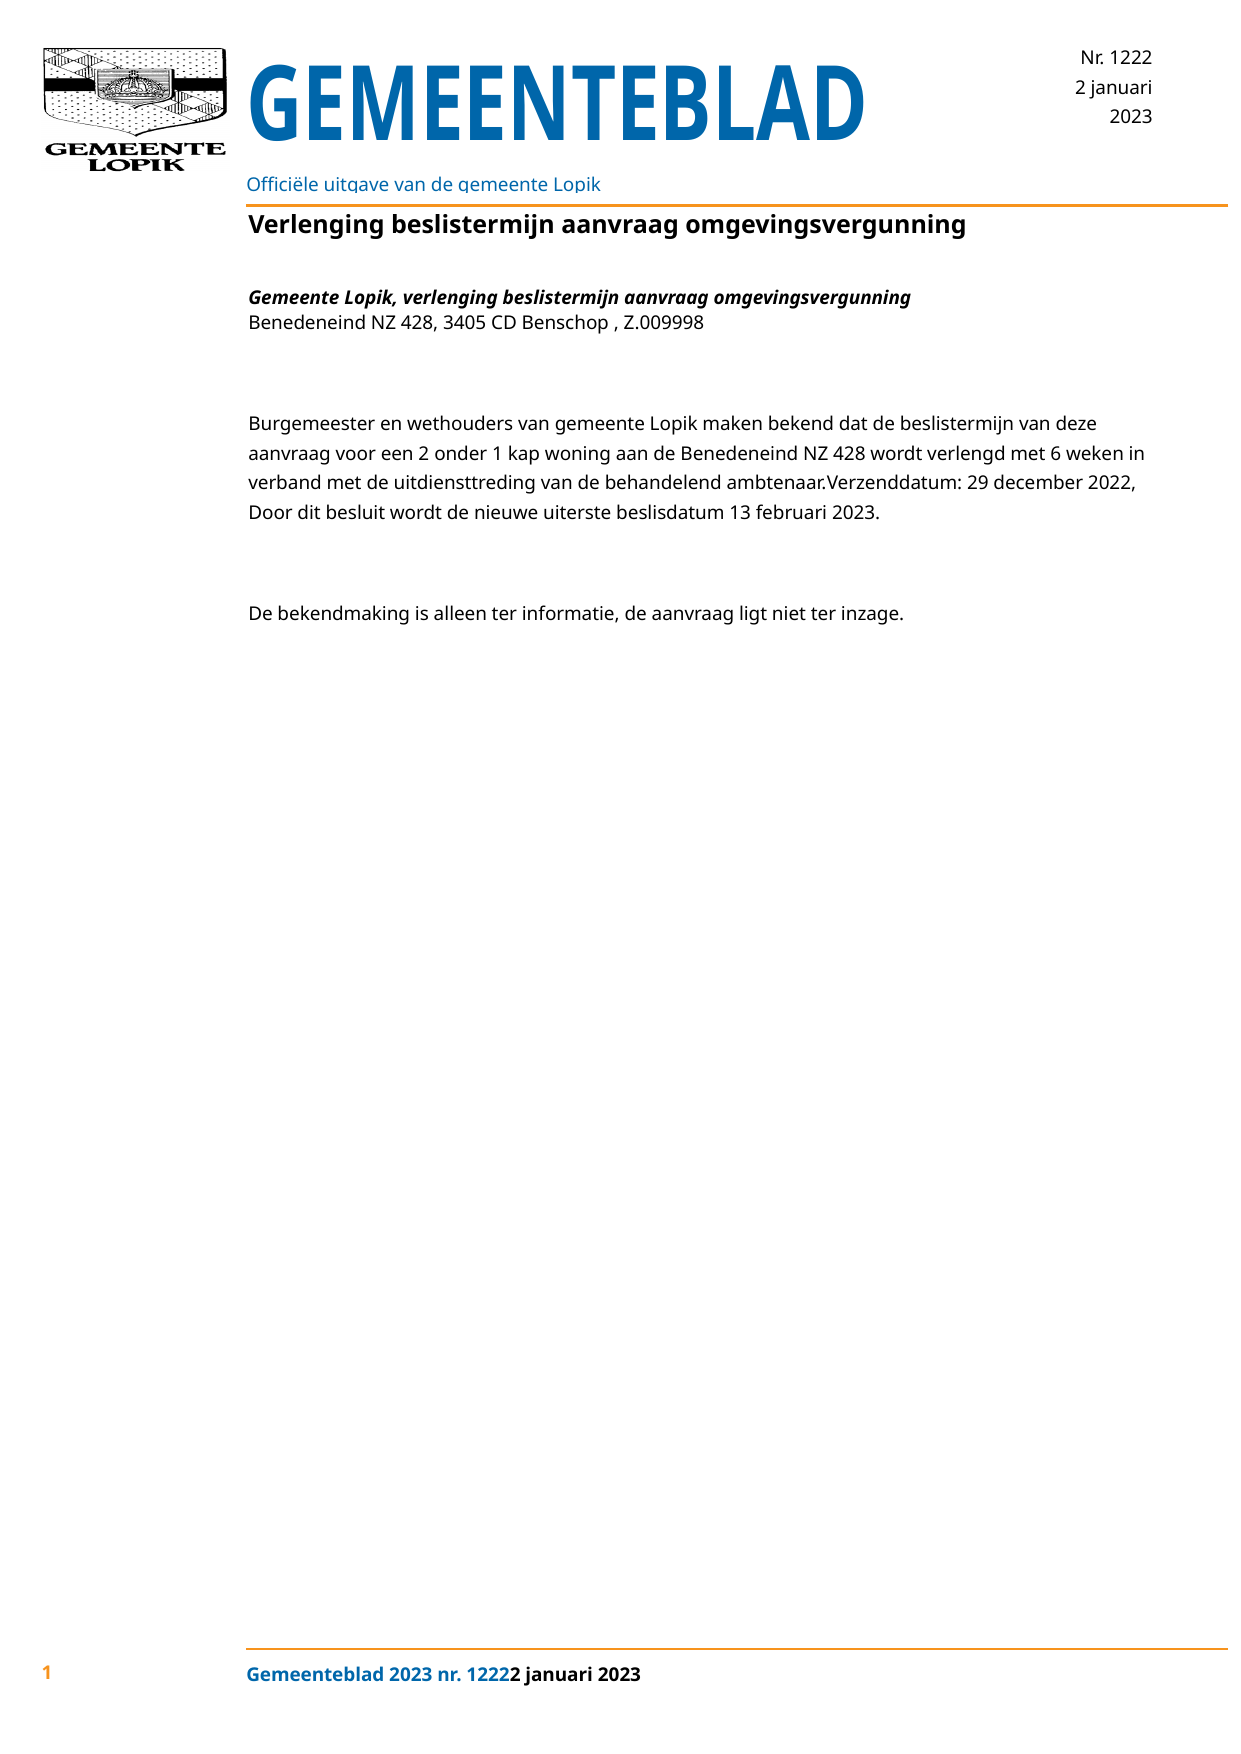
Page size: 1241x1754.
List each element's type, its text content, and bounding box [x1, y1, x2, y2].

text De bekendmaking is alleen ter informatie, de aanvraag ligt niet ter inzage. [248, 600, 1152, 626]
text Benedeneind NZ 428, 3405 CD Benschop , Z.009998 [248, 309, 1152, 335]
text Burgemeester en wethouders van gemeente Lopik maken bekend dat de beslistermijn van deze aanvraag voor een 2 onder 1 kap woning aan de Benedeneind NZ 428 wordt verlengd met 6 weken in verband met de uitdiensttreding van de behandelend ambtenaar.Verzenddatum: 29 december 2022, Door dit besluit wordt de nieuwe uiterste beslisdatum 13 februari 2023. [248, 410, 1152, 525]
picture [41, 47, 231, 172]
text Verlenging beslistermijn aanvraag omgevingsvergunning [248, 207, 1152, 241]
text Gemeente Lopik, verlenging beslistermijn aanvraag omgevingsvergunning [248, 284, 1152, 309]
